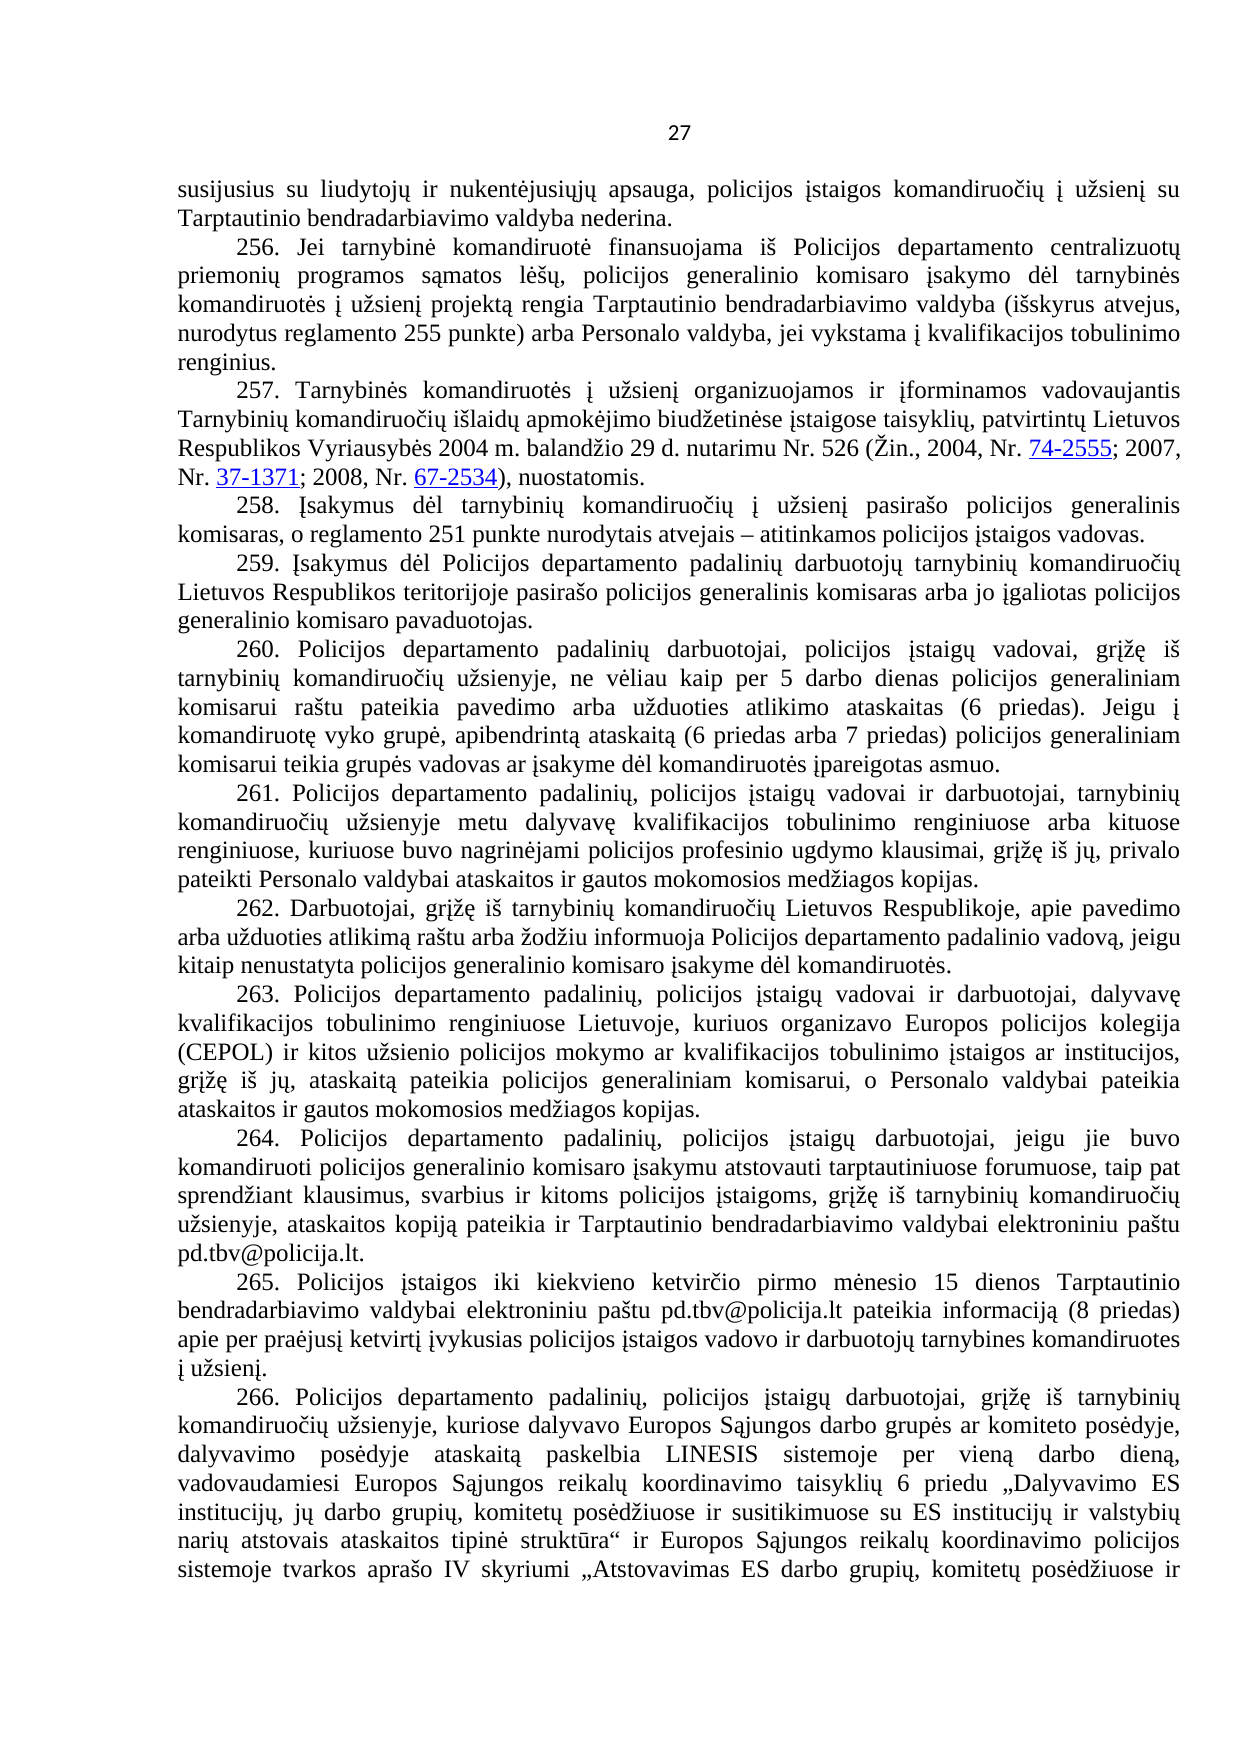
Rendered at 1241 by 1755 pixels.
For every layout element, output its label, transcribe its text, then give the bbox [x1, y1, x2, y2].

text 261. Policijos departamento padalinių, policijos įstaigų vadovai ir darbuotojai, tarnybinių komandiruočių užsienyje metu dalyvavę kvalifikacijos tobulinimo renginiuose arba kituose renginiuose, kuriuose buvo nagrinėjami policijos profesinio ugdymo klausimai, grįžę iš jų, privalo pateikti Personalo valdybai ataskaitos ir gautos mokomosios medžiagos kopijas. [177, 778, 1181, 893]
text 262. Darbuotojai, grįžę iš tarnybinių komandiruočių Lietuvos Respublikoje, apie pavedimo arba užduoties atlikimą raštu arba žodžiu informuoja Policijos departamento padalinio vadovą, jeigu kitaip nenustatyta policijos generalinio komisaro įsakyme dėl komandiruotės. [177, 893, 1181, 979]
text 266. Policijos departamento padalinių, policijos įstaigų darbuotojai, grįžę iš tarnybinių komandiruočių užsienyje, kuriose dalyvavo Europos Sąjungos darbo grupės ar komiteto posėdyje, dalyvavimo posėdyje ataskaitą paskelbia LINESIS sistemoje per vieną darbo dieną, vadovaudamiesi Europos Sąjungos reikalų koordinavimo taisyklių 6 priedu „Dalyvavimo ES institucijų, jų darbo grupių, komitetų posėdžiuose ir susitikimuose su ES institucijų ir valstybių narių atstovais ataskaitos tipinė struktūra“ ir Europos Sąjungos reikalų koordinavimo policijos sistemoje tvarkos aprašo IV skyriumi „Atstovavimas ES darbo grupių, komitetų posėdžiuose ir [177, 1382, 1181, 1583]
text 260. Policijos departamento padalinių darbuotojai, policijos įstaigų vadovai, grįžę iš tarnybinių komandiruočių užsienyje, ne vėliau kaip per 5 darbo dienas policijos generaliniam komisarui raštu pateikia pavedimo arba užduoties atlikimo ataskaitas (6 priedas). Jeigu į komandiruotę vyko grupė, apibendrintą ataskaitą (6 priedas arba 7 priedas) policijos generaliniam komisarui teikia grupės vadovas ar įsakyme dėl komandiruotės įpareigotas asmuo. [177, 634, 1181, 778]
text 259. Įsakymus dėl Policijos departamento padalinių darbuotojų tarnybinių komandiruočių Lietuvos Respublikos teritorijoje pasirašo policijos generalinis komisaras arba jo įgaliotas policijos generalinio komisaro pavaduotojas. [177, 548, 1181, 634]
text susijusius su liudytojų ir nukentėjusiųjų apsauga, policijos įstaigos komandiruočių į užsienį su Tarptautinio bendradarbiavimo valdyba nederina. [177, 174, 1181, 232]
text 256. Jei tarnybinė komandiruotė finansuojama iš Policijos departamento centralizuotų priemonių programos sąmatos lėšų, policijos generalinio komisaro įsakymo dėl tarnybinės komandiruotės į užsienį projektą rengia Tarptautinio bendradarbiavimo valdyba (išskyrus atvejus, nurodytus reglamento 255 punkte) arba Personalo valdyba, jei vykstama į kvalifikacijos tobulinimo renginius. [177, 232, 1181, 375]
text 258. Įsakymus dėl tarnybinių komandiruočių į užsienį pasirašo policijos generalinis komisaras, o reglamento 251 punkte nurodytais atvejais – atitinkamos policijos įstaigos vadovas. [177, 490, 1181, 548]
text 264. Policijos departamento padalinių, policijos įstaigų darbuotojai, jeigu jie buvo komandiruoti policijos generalinio komisaro įsakymu atstovauti tarptautiniuose forumuose, taip pat sprendžiant klausimus, svarbius ir kitoms policijos įstaigoms, grįžę iš tarnybinių komandiruočių užsienyje, ataskaitos kopiją pateikia ir Tarptautinio bendradarbiavimo valdybai elektroniniu paštu pd.tbv@policija.lt. [177, 1123, 1181, 1267]
text 257. Tarnybinės komandiruotės į užsienį organizuojamos ir įforminamos vadovaujantis Tarnybinių komandiruočių išlaidų apmokėjimo biudžetinėse įstaigose taisyklių, patvirtintų Lietuvos Respublikos Vyriausybės 2004 m. balandžio 29 d. nutarimu Nr. 526 (Žin., 2004, Nr. 74-2555; 2007, Nr. 37-1371; 2008, Nr. 67-2534), nuostatomis. [177, 375, 1181, 490]
text 265. Policijos įstaigos iki kiekvieno ketvirčio pirmo mėnesio 15 dienos Tarptautinio bendradarbiavimo valdybai elektroniniu paštu pd.tbv@policija.lt pateikia informaciją (8 priedas) apie per praėjusį ketvirtį įvykusias policijos įstaigos vadovo ir darbuotojų tarnybines komandiruotes į užsienį. [177, 1267, 1181, 1382]
text 263. Policijos departamento padalinių, policijos įstaigų vadovai ir darbuotojai, dalyvavę kvalifikacijos tobulinimo renginiuose Lietuvoje, kuriuos organizavo Europos policijos kolegija (CEPOL) ir kitos užsienio policijos mokymo ar kvalifikacijos tobulinimo įstaigos ar institucijos, grįžę iš jų, ataskaitą pateikia policijos generaliniam komisarui, o Personalo valdybai pateikia ataskaitos ir gautos mokomosios medžiagos kopijas. [177, 979, 1181, 1123]
